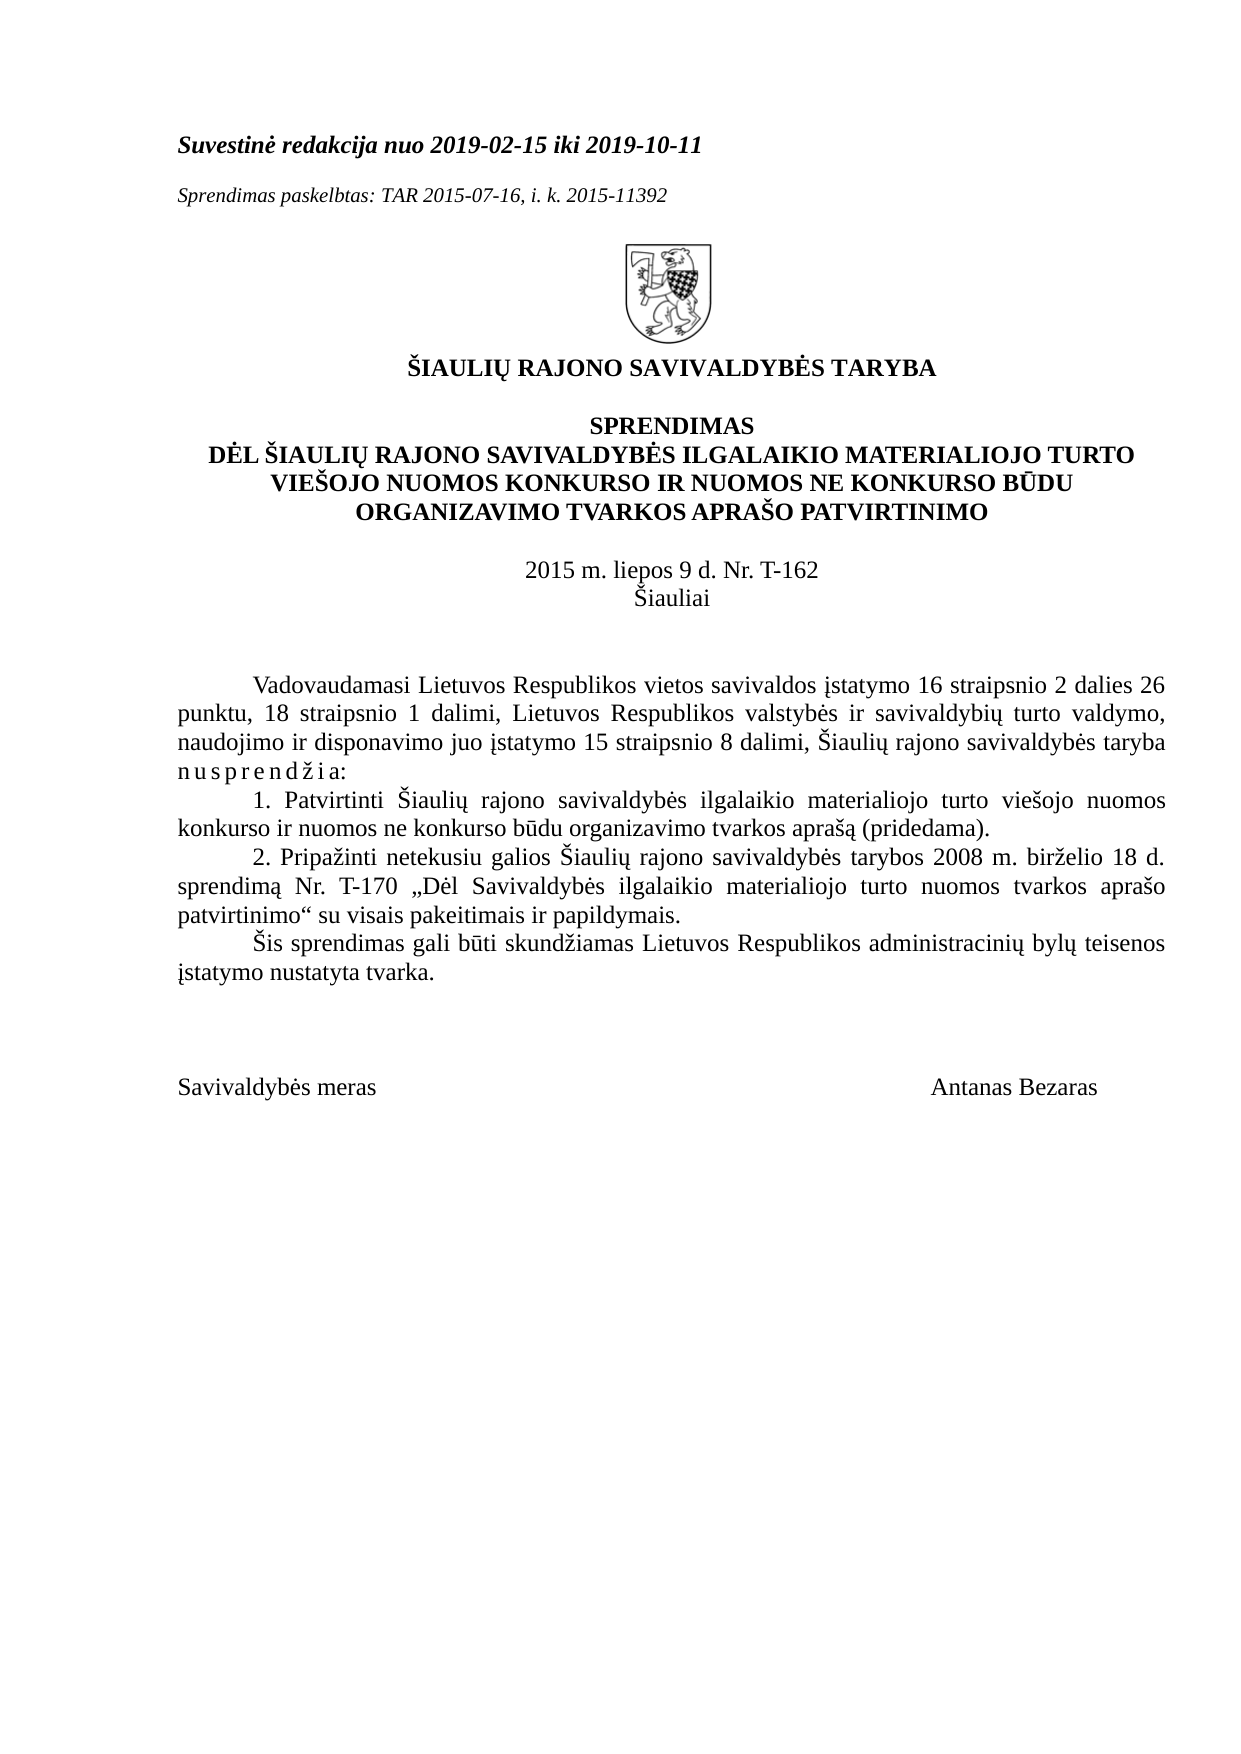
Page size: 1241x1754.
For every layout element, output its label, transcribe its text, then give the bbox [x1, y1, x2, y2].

text Suvestinė redakcija nuo 2019-02-15 iki 2019-10-11 [177, 131, 1167, 159]
text Šis sprendimas gali būti skundžiamas Lietuvos Respublikos administracinių bylų teisenos įstatymo nustatyta tvarka. [177, 928, 1167, 986]
text DĖL ŠIAULIŲ RAJONO SAVIVALDYBĖS ILGALAIKIO MATERIALIOJO TURTO VIEŠOJO NUOMOS KONKURSO IR NUOMOS NE KONKURSO BŪDU ORGANIZAVIMO TVARKOS APRAŠO PATVIRTINIMO [177, 440, 1167, 526]
text ŠIAULIŲ RAJONO SAVIVALDYBĖS TARYBA [177, 353, 1167, 382]
text SPRENDIMAS [177, 411, 1167, 440]
text 1. Patvirtinti Šiaulių rajono savivaldybės ilgalaikio materialiojo turto viešojo nuomos konkurso ir nuomos ne konkurso būdu organizavimo tvarkos aprašą (pridedama). [177, 785, 1167, 842]
text Vadovaudamasi Lietuvos Respublikos vietos savivaldos įstatymo 16 straipsnio 2 dalies 26 punktu, 18 straipsnio 1 dalimi, Lietuvos Respublikos valstybės ir savivaldybių turto valdymo, naudojimo ir disponavimo juo įstatymo 15 straipsnio 8 dalimi, Šiaulių rajono savivaldybės taryba nusprendžia: [177, 670, 1167, 785]
text Savivaldybės meras Antanas Bezaras [177, 1072, 1167, 1101]
text 2015 m. liepos 9 d. Nr. T-162 [177, 555, 1167, 583]
text Šiauliai [177, 583, 1167, 612]
text 2. Pripažinti netekusiu galios Šiaulių rajono savivaldybės tarybos 2008 m. birželio 18 d. sprendimą Nr. T-170 „Dėl Savivaldybės ilgalaikio materialiojo turto nuomos tvarkos aprašo patvirtinimo“ su visais pakeitimais ir papildymais. [177, 842, 1167, 928]
text Sprendimas paskelbtas: TAR 2015-07-16, i. k. 2015-11392 [177, 183, 1167, 207]
